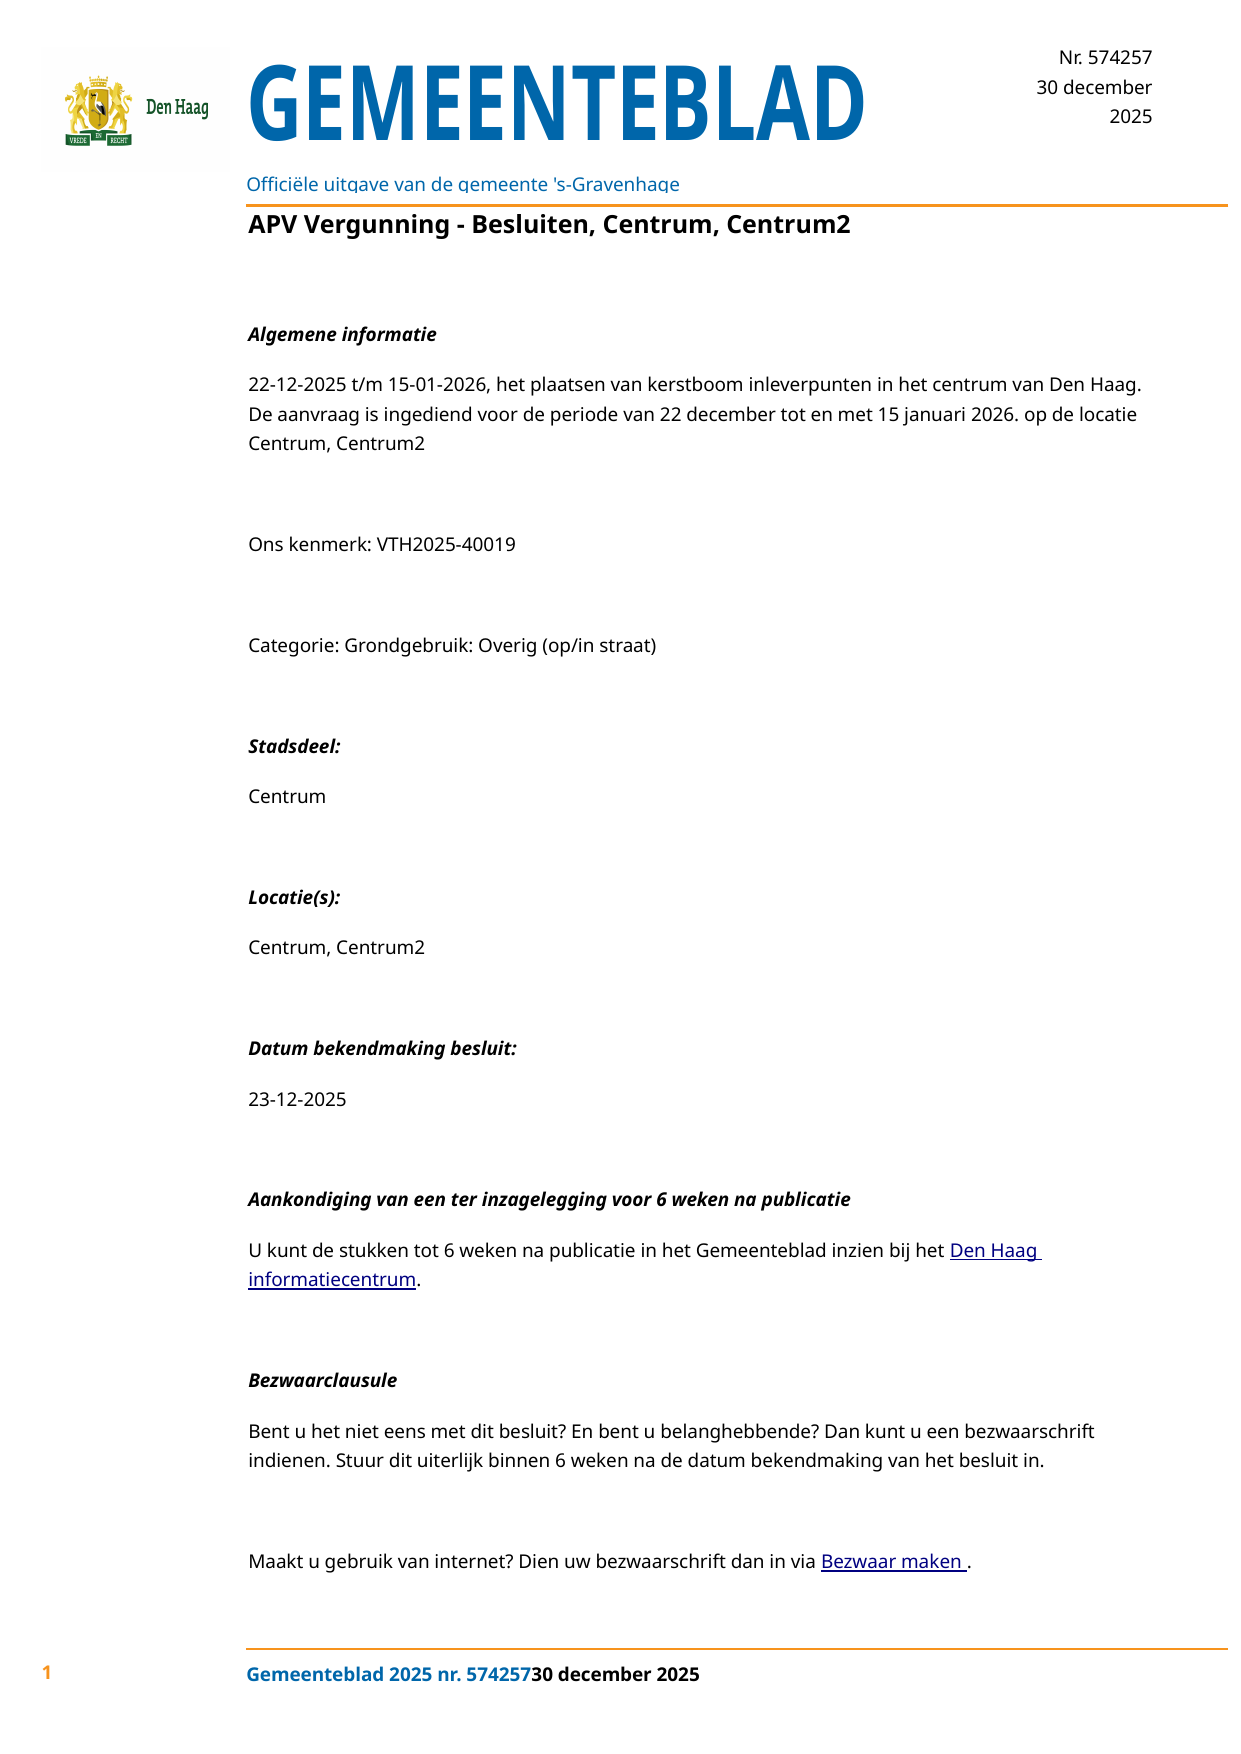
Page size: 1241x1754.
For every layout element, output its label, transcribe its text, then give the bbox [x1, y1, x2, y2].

text APV Vergunning - Besluiten, Centrum, Centrum2 [248, 207, 1152, 241]
text Centrum, Centrum2 [248, 934, 1152, 960]
text U kunt de stukken tot 6 weken na publicatie in het Gemeenteblad inzien bij het Den Haag informatiecentrum. [248, 1237, 1152, 1292]
text Centrum [248, 783, 1152, 809]
text Aankondiging van een ter inzagelegging voor 6 weken na publicatie [248, 1187, 1152, 1212]
text Ons kenmerk: VTH2025-40019 [248, 531, 1152, 557]
text Locatie(s): [248, 884, 1152, 910]
text 22-12-2025 t/m 15-01-2026, het plaatsen van kerstboom inleverpunten in het centrum van Den Haag. De aanvraag is ingediend voor de periode van 22 december tot en met 15 januari 2026. op de locatie Centrum, Centrum2 [248, 371, 1152, 456]
text 23-12-2025 [248, 1086, 1152, 1111]
text Bent u het niet eens met dit besluit? En bent u belanghebbende? Dan kunt u een bezwaarschrift indienen. Stuur dit uiterlijk binnen 6 weken na de datum bekendmaking van het besluit in. [248, 1418, 1152, 1473]
text Stadsdeel: [248, 733, 1152, 758]
picture [41, 47, 231, 172]
text Maakt u gebruik van internet? Dien uw bezwaarschrift dan in via Bezwaar maken . [248, 1548, 1152, 1574]
text Algemene informatie [248, 321, 1152, 346]
text Bezwaarclausule [248, 1367, 1152, 1393]
text Categorie: Grondgebruik: Overig (op/in straat) [248, 632, 1152, 658]
text Datum bekendmaking besluit: [248, 1035, 1152, 1061]
